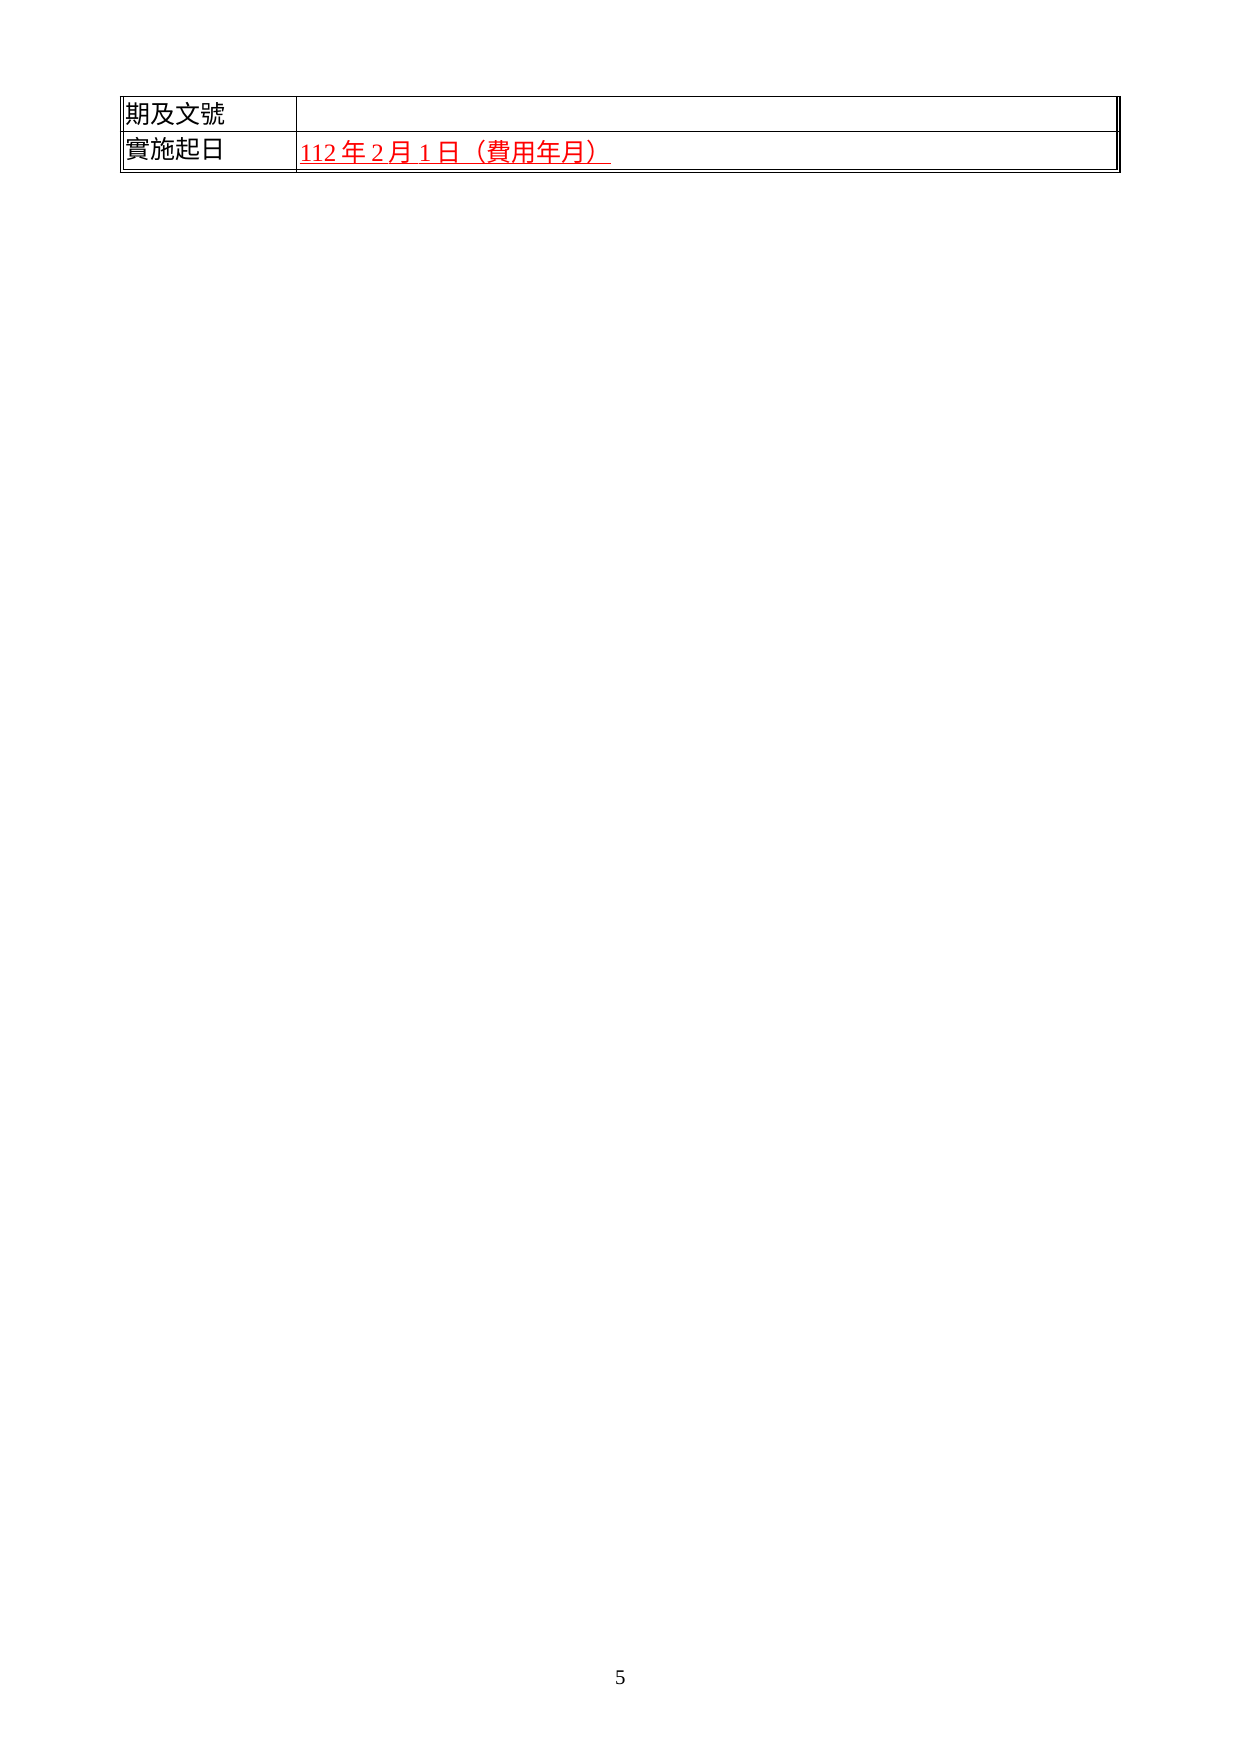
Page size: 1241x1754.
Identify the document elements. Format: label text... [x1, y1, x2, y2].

table_cell 實施起日 [124, 132, 296, 168]
table_cell [297, 97, 1116, 131]
table_cell 112年2月1日（費用年月） [297, 132, 1116, 168]
table_cell 期及文號 [124, 97, 296, 131]
